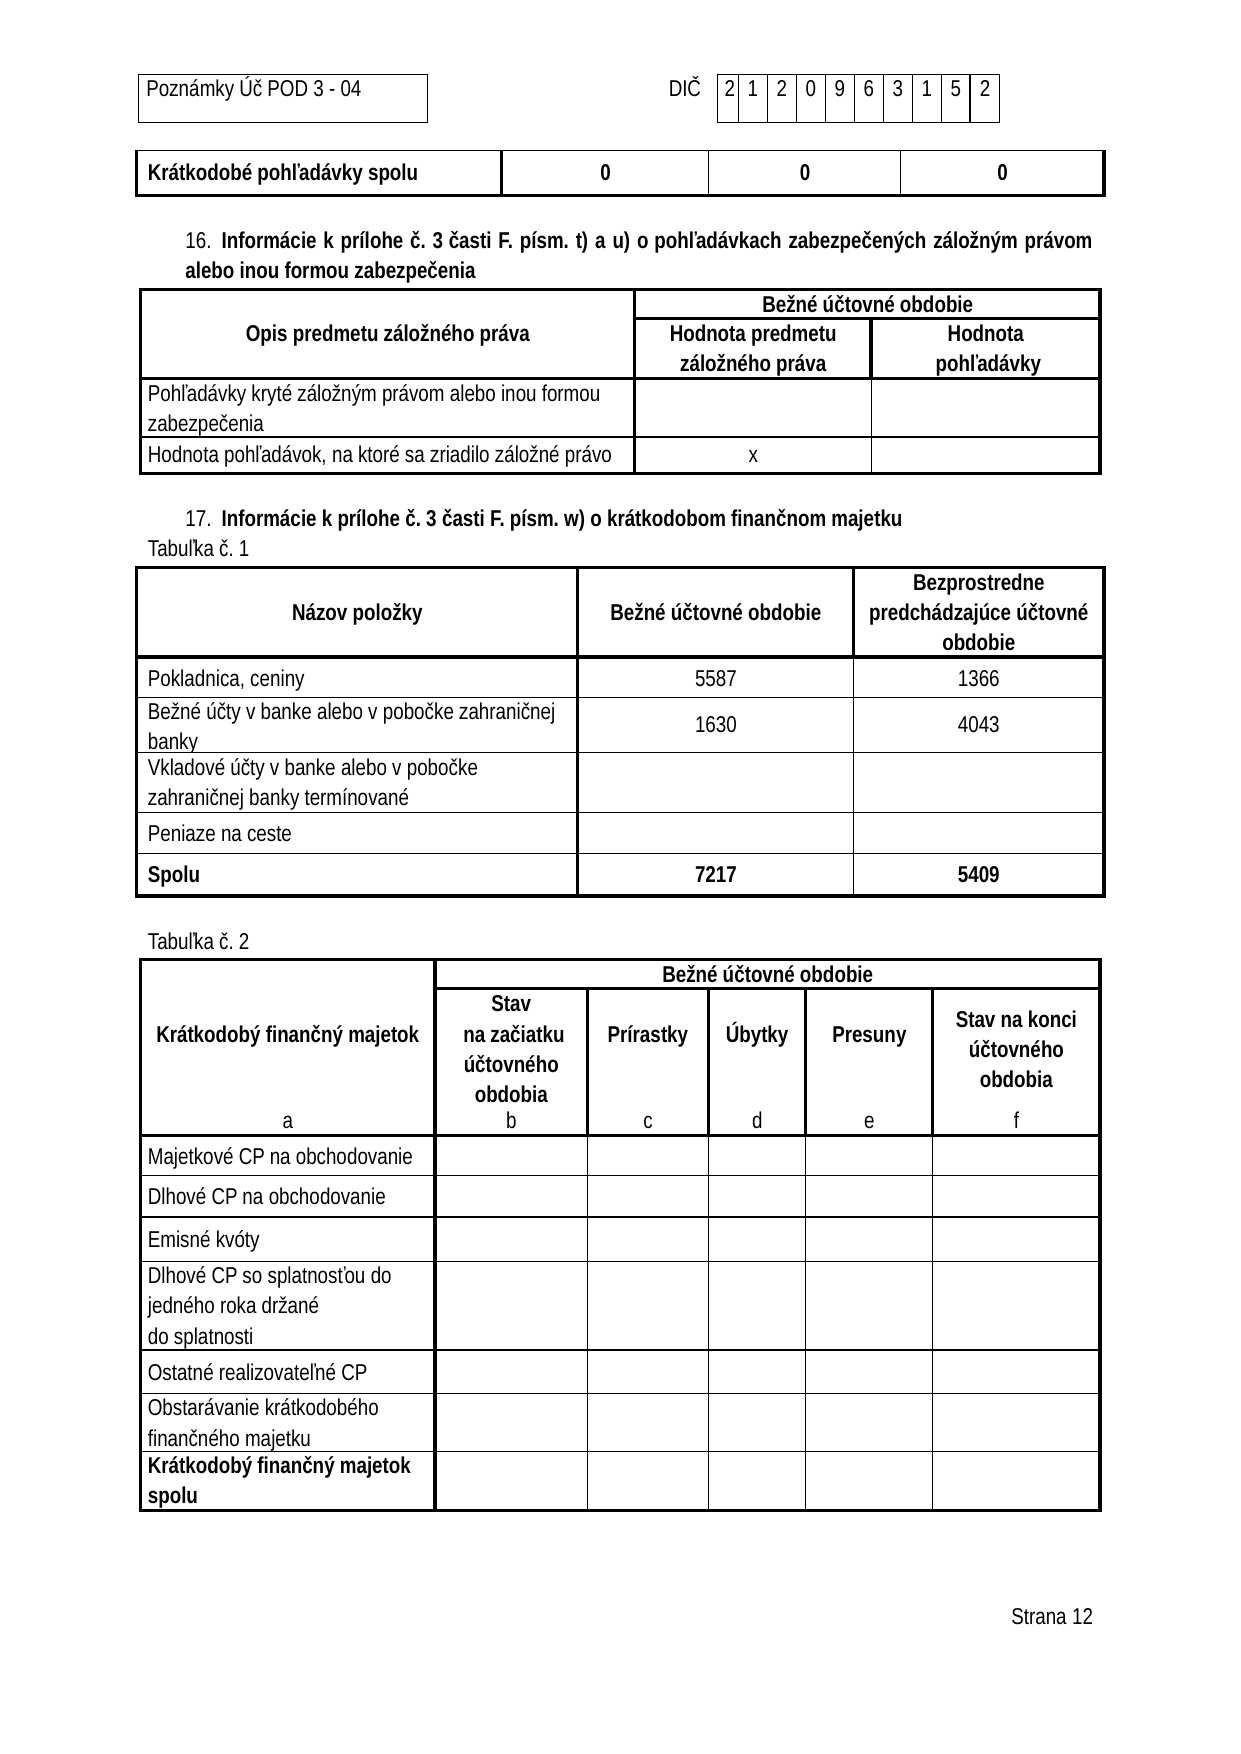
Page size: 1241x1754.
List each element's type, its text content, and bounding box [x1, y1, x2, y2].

table_cell [933, 1176, 1098, 1216]
title Informácie k prílohe č. 3 časti F. písm. t) a u) o pohľadávkach zabezpečených záložným právom alebo inou formou zabezpečenia [185, 227, 1093, 284]
table_cell Pokladnica, ceniny [138, 659, 576, 697]
table_cell b [437, 1108, 586, 1134]
table_cell [933, 1394, 1098, 1451]
table_cell 7217 [579, 854, 853, 894]
table_cell Krátkodobý finančný majetok spolu [142, 1452, 433, 1508]
title Tabuľka č. 2 [148, 928, 1093, 954]
table_cell [709, 1351, 805, 1393]
table_cell [437, 1262, 587, 1349]
table_cell 4043 [854, 698, 1102, 752]
table_cell 0 [503, 151, 708, 194]
table_cell c [589, 1108, 707, 1134]
table_cell [588, 1394, 708, 1451]
table_header Bežné účtovné obdobie [437, 961, 1098, 987]
table_cell [588, 1176, 708, 1216]
table_cell [806, 1218, 932, 1261]
title Informácie k prílohe č. 3 časti F. písm. w) o krátkodobom finančnom majetku [185, 505, 1093, 531]
table_header Bezprostredne predchádzajúce účtovné obdobie [855, 569, 1102, 655]
table_cell [437, 1351, 587, 1393]
table_cell [806, 1176, 932, 1216]
table_header Opis predmetu záložného práva [142, 291, 633, 377]
table_cell Peniaze na ceste [138, 813, 576, 853]
table_cell [872, 438, 1098, 472]
table_cell [806, 1262, 932, 1349]
table_cell Emisné kvóty [142, 1218, 433, 1261]
table_cell [588, 1137, 708, 1175]
table_cell 0 [901, 151, 1102, 194]
table_cell f [934, 1108, 1098, 1134]
table_cell Spolu [138, 854, 576, 894]
table_cell Obstarávanie krátkodobého finančného majetku [142, 1394, 433, 1451]
table_cell [588, 1218, 708, 1261]
table_header Bežné účtovné obdobie [579, 569, 852, 655]
table_cell Stav na začiatku účtovného obdobia [437, 990, 586, 1107]
table_cell d [710, 1108, 804, 1134]
table_cell [437, 1394, 587, 1451]
table_cell [437, 1176, 587, 1216]
table_header Názov položky [138, 569, 576, 655]
table_cell Ostatné realizovateľné CP [142, 1351, 433, 1393]
table_cell [806, 1351, 932, 1393]
table_cell [588, 1262, 708, 1349]
table_cell [709, 1452, 805, 1508]
table_cell 1366 [854, 659, 1102, 697]
table_cell [854, 753, 1102, 812]
table_cell [806, 1452, 932, 1508]
table_cell [579, 813, 853, 853]
table_cell Prírastky [589, 990, 707, 1107]
table_cell Dlhové CP na obchodovanie [142, 1176, 433, 1216]
table_cell 1630 [579, 698, 853, 752]
title Tabuľka č. 1 [148, 535, 1093, 562]
table_cell [806, 1394, 932, 1451]
table_cell x [636, 438, 871, 472]
table_header Krátkodobý finančný majetok [142, 961, 433, 1107]
table_cell Presuny [807, 990, 931, 1107]
table_cell [437, 1137, 587, 1175]
table_cell Hodnota pohľadávky [873, 320, 1098, 377]
table_cell Úbytky [710, 990, 804, 1107]
table_cell [806, 1137, 932, 1175]
table_cell Stav na konci účtovného obdobia [934, 990, 1098, 1107]
table_cell e [807, 1108, 931, 1134]
table_cell [709, 1394, 805, 1451]
table_header Bežné účtovné obdobie [636, 291, 1098, 317]
table_cell [709, 1218, 805, 1261]
table_cell [588, 1452, 708, 1508]
table_cell a [142, 1108, 433, 1134]
table_cell Hodnota predmetu záložného práva [636, 320, 869, 377]
table_cell [872, 380, 1098, 436]
table_cell [933, 1218, 1098, 1261]
table_cell Dlhové CP so splatnosťou do jedného roka držané do splatnosti [142, 1262, 433, 1349]
table_cell [588, 1351, 708, 1393]
table_cell [437, 1218, 587, 1261]
table_cell [709, 1137, 805, 1175]
table_cell [933, 1452, 1098, 1508]
table_cell 0 [709, 151, 900, 194]
table_cell [854, 813, 1102, 853]
table_cell [709, 1176, 805, 1216]
table_cell [933, 1351, 1098, 1393]
table_cell Krátkodobé pohľadávky spolu [138, 151, 500, 194]
table_cell 5409 [854, 854, 1102, 894]
table_cell Pohľadávky kryté záložným právom alebo inou formou zabezpečenia [142, 380, 633, 436]
table_cell [709, 1262, 805, 1349]
table_cell [933, 1262, 1098, 1349]
table_cell [636, 380, 871, 436]
table_cell Vkladové účty v banke alebo v pobočke zahraničnej banky termínované [138, 753, 576, 812]
table_cell Bežné účty v banke alebo v pobočke zahraničnej banky [138, 698, 576, 752]
table_cell Hodnota pohľadávok, na ktoré sa zriadilo záložné právo [142, 438, 633, 472]
table_cell [933, 1137, 1098, 1175]
table_cell Majetkové CP na obchodovanie [142, 1137, 433, 1175]
table_cell [437, 1452, 587, 1508]
table_cell 5587 [579, 659, 853, 697]
table_cell [579, 753, 853, 812]
